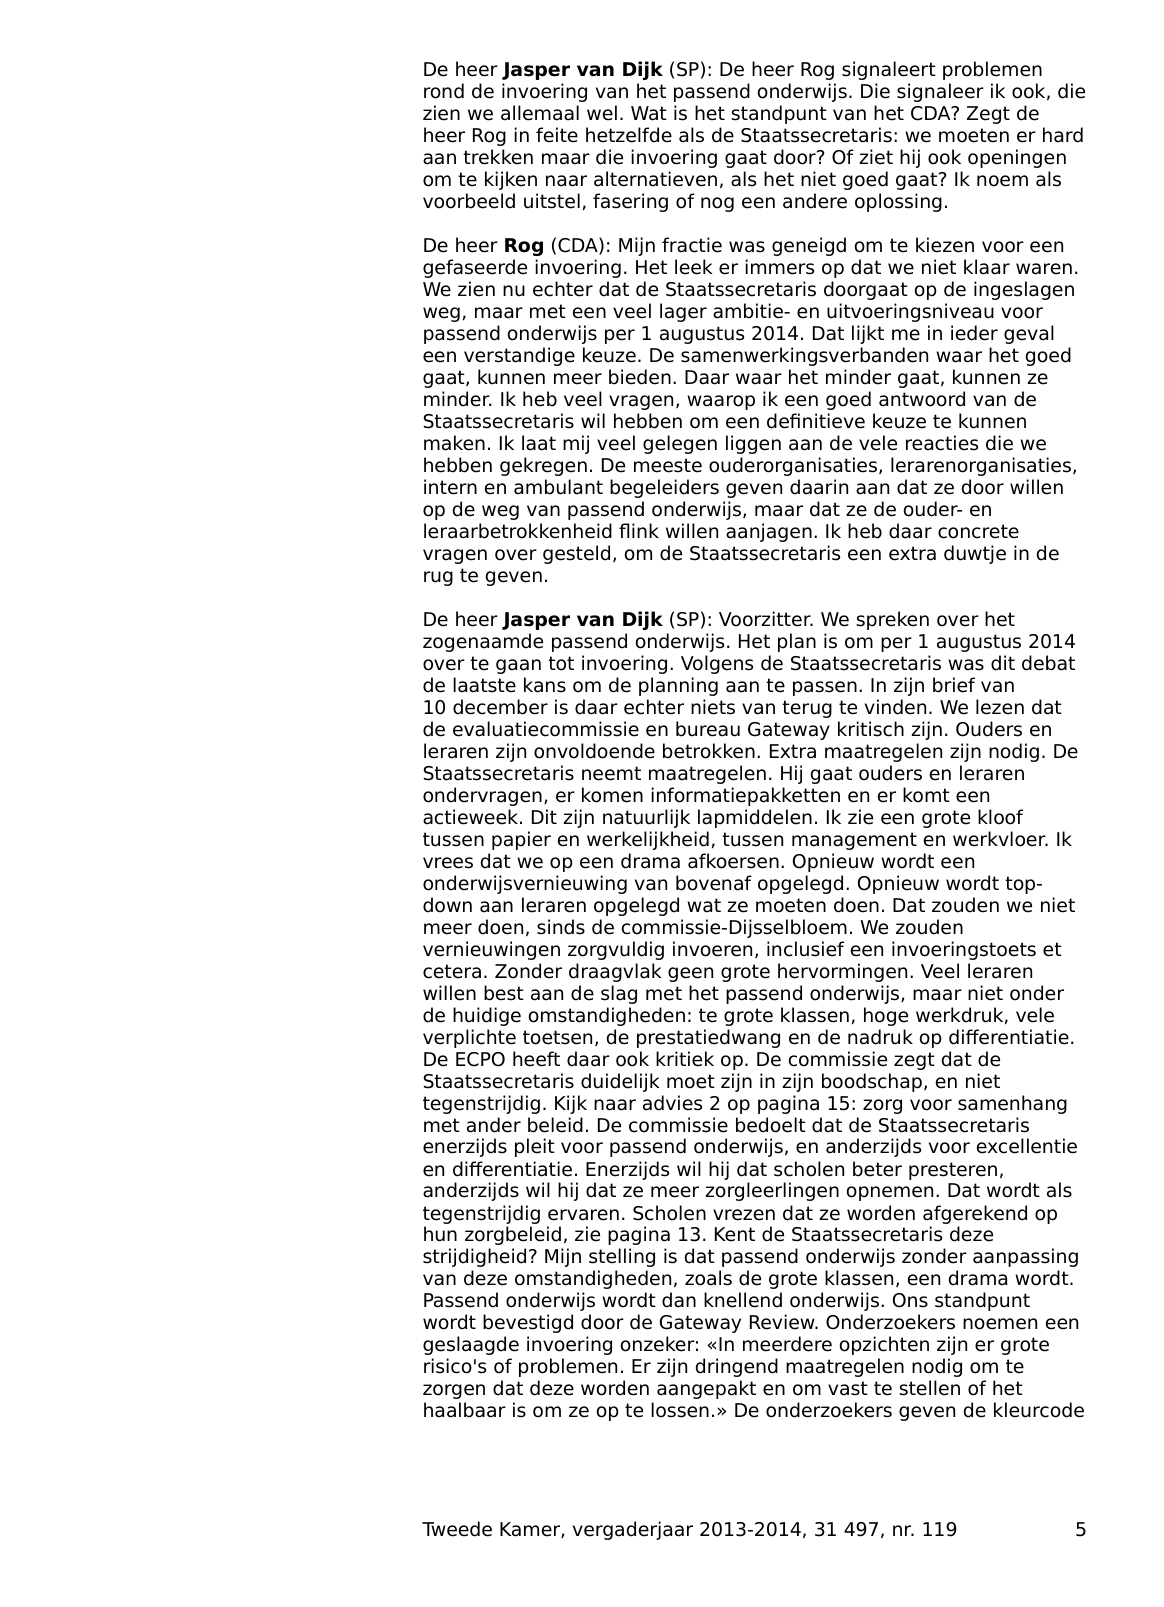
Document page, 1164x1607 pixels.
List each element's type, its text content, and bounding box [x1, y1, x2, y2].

text De heer Jasper van Dijk (SP): Voorzitter. We spreken over het zogenaamde passend onderwijs. Het plan is om per 1 augustus 2014 over te gaan tot invoering. Volgens de Staatssecretaris was dit debat de laatste kans om de planning aan te passen. In zijn brief van 10 december is daar echter niets van terug te vinden. We lezen dat de evaluatiecommissie en bureau Gateway kritisch zijn. Ouders en leraren zijn onvoldoende betrokken. Extra maatregelen zijn nodig. De Staatssecretaris neemt maatregelen. Hij gaat ouders en leraren ondervragen, er komen informatiepakketten en er komt een actieweek. Dit zijn natuurlijk lapmiddelen. Ik zie een grote kloof tussen papier en werkelijkheid, tussen management en werkvloer. Ik vrees dat we op een drama afkoersen. Opnieuw wordt een onderwijsvernieuwing van bovenaf opgelegd. Opnieuw wordt top-down aan leraren opgelegd wat ze moeten doen. Dat zouden we niet meer doen, sinds de commissie-Dijsselbloem. We zouden vernieuwingen zorgvuldig invoeren, inclusief een invoeringstoets et cetera. Zonder draagvlak geen grote hervormingen. Veel leraren willen best aan de slag met het passend onderwijs, maar niet onder de huidige omstandigheden: te grote klassen, hoge werkdruk, vele verplichte toetsen, de prestatiedwang en de nadruk op differentiatie. De ECPO heeft daar ook kritiek op. De commissie zegt dat de Staatssecretaris duidelijk moet zijn in zijn boodschap, en niet tegenstrijdig. Kijk naar advies 2 op pagina 15: zorg voor samenhang met ander beleid. De commissie bedoelt dat de Staatssecretaris enerzijds pleit voor passend onderwijs, en anderzijds voor excellentie en differentiatie. Enerzijds wil hij dat scholen beter presteren, anderzijds wil hij dat ze meer zorgleerlingen opnemen. Dat wordt als tegenstrijdig ervaren. Scholen vrezen dat ze worden afgerekend op hun zorgbeleid, zie pagina 13. Kent de Staatssecretaris deze strijdigheid? Mijn stelling is dat passend onderwijs zonder aanpassing van deze omstandigheden, zoals de grote klassen, een drama wordt. Passend onderwijs wordt dan knellend onderwijs. Ons standpunt wordt bevestigd door de Gateway Review. Onderzoekers noemen een geslaagde invoering onzeker: «In meerdere opzichten zijn er grote risico's of problemen. Er zijn dringend maatregelen nodig om te zorgen dat deze worden aangepakt en om vast te stellen of het haalbaar is om ze op te lossen.» De onderzoekers geven de kleurcode [422, 609, 1087, 1422]
text De heer Rog (CDA): Mijn fractie was geneigd om te kiezen voor een gefaseerde invoering. Het leek er immers op dat we niet klaar waren. We zien nu echter dat de Staatssecretaris doorgaat op de ingeslagen weg, maar met een veel lager ambitie- en uitvoeringsniveau voor passend onderwijs per 1 augustus 2014. Dat lijkt me in ieder geval een verstandige keuze. De samenwerkingsverbanden waar het goed gaat, kunnen meer bieden. Daar waar het minder gaat, kunnen ze minder. Ik heb veel vragen, waarop ik een goed antwoord van de Staatssecretaris wil hebben om een definitieve keuze te kunnen maken. Ik laat mij veel gelegen liggen aan de vele reacties die we hebben gekregen. De meeste ouderorganisaties, lerarenorganisaties, intern en ambulant begeleiders geven daarin aan dat ze door willen op de weg van passend onderwijs, maar dat ze de ouder- en leraarbetrokkenheid flink willen aanjagen. Ik heb daar concrete vragen over gesteld, om de Staatssecretaris een extra duwtje in de rug te geven. [422, 235, 1087, 587]
text De heer Jasper van Dijk (SP): De heer Rog signaleert problemen rond de invoering van het passend onderwijs. Die signaleer ik ook, die zien we allemaal wel. Wat is het standpunt van het CDA? Zegt de heer Rog in feite hetzelfde als de Staatssecretaris: we moeten er hard aan trekken maar die invoering gaat door? Of ziet hij ook openingen om te kijken naar alternatieven, als het niet goed gaat? Ik noem als voorbeeld uitstel, fasering of nog een andere oplossing. [422, 59, 1087, 213]
